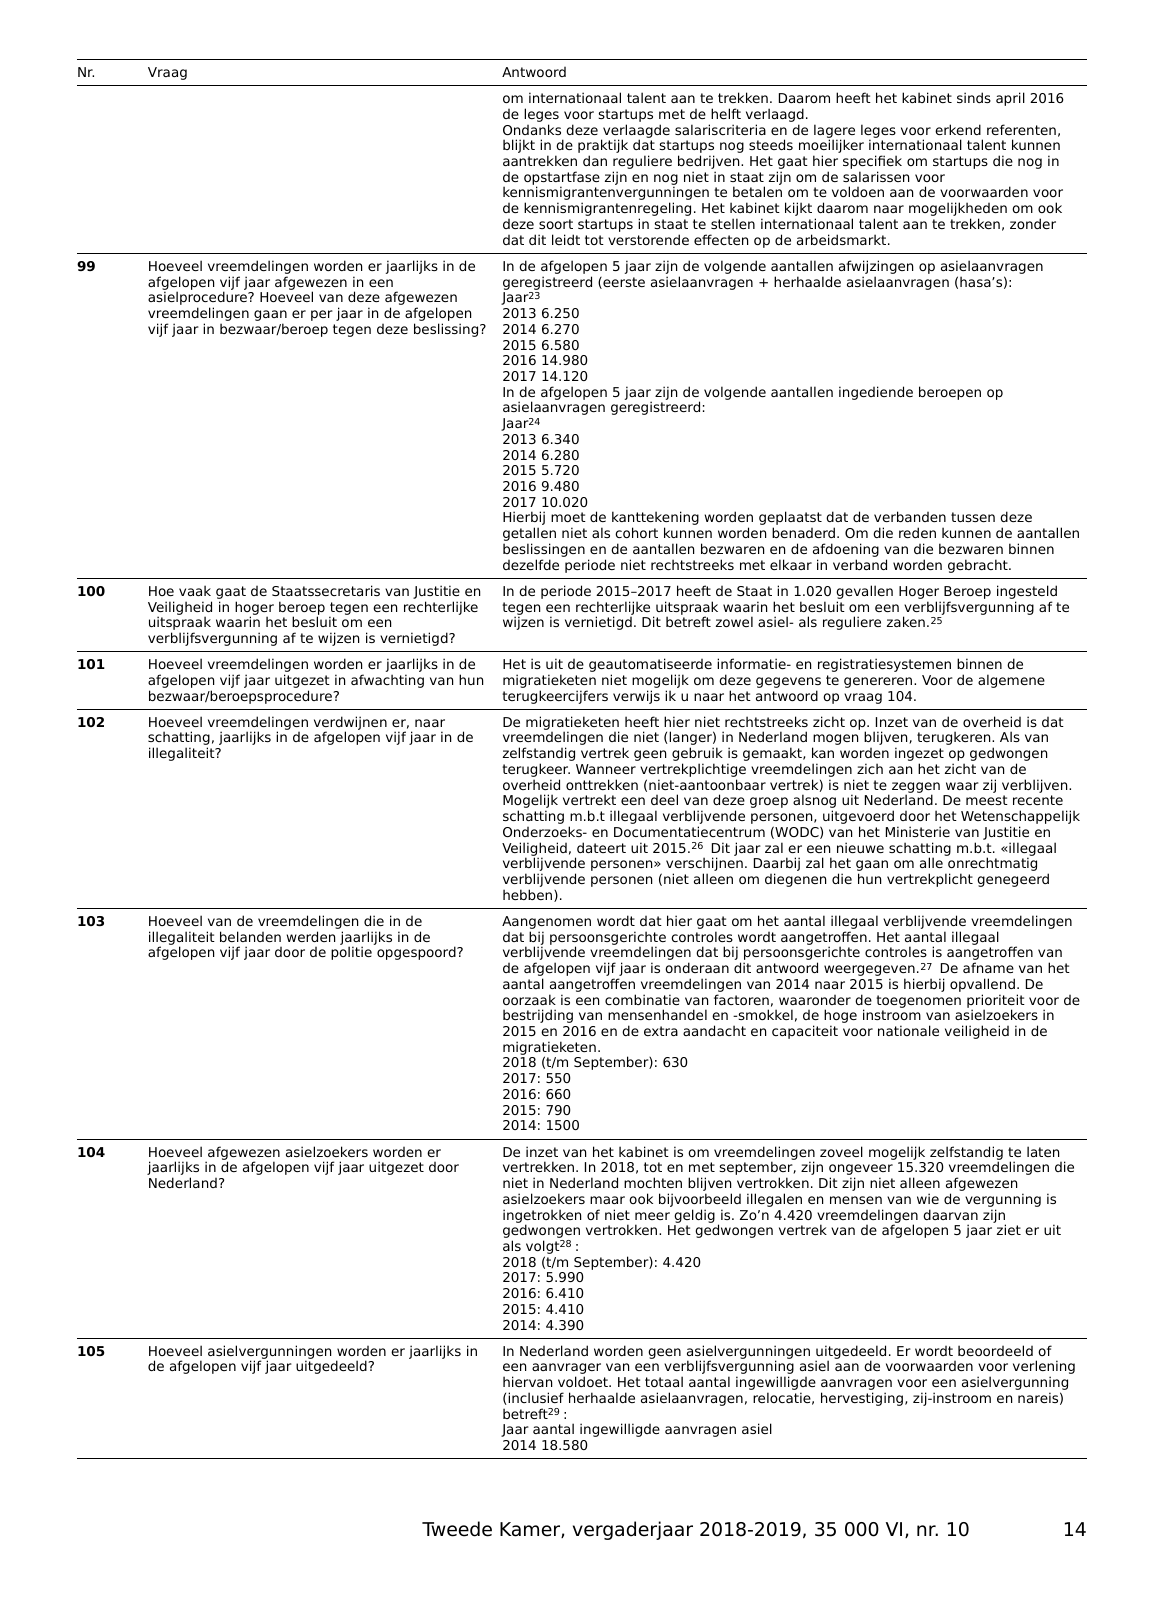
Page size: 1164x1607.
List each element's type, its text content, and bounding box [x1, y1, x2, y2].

table_cell 99 [77, 254, 142, 578]
table_cell Hoeveel van de vreemdelingen die in de illegaliteit belanden werden jaarlijks in de afgelopen vijf jaar door de politie opgespoord? [142, 909, 496, 1139]
table_cell 100 [77, 579, 142, 651]
table_cell [142, 86, 496, 253]
table_cell Het is uit de geautomatiseerde informatie- en registratiesystemen binnen de migratieketen niet mogelijk om deze gegevens te genereren. Voor de algemene terugkeercijfers verwijs ik u naar het antwoord op vraag 104. [496, 652, 1087, 709]
table_cell om internationaal talent aan te trekken. Daarom heeft het kabinet sinds april 2016 de leges voor startups met de helft verlaagd. Ondanks deze verlaagde salariscriteria en de lagere leges voor erkend referenten, blijkt in de praktijk dat startups nog steeds moeilijker internationaal talent kunnen aantrekken dan reguliere bedrijven. Het gaat hier specifiek om startups die nog in de opstartfase zijn en nog niet in staat zijn om de salarissen voor kennismigrantenvergunningen te betalen om te voldoen aan de voorwaarden voor de kennismigrantenregeling. Het kabinet kijkt daarom naar mogelijkheden om ook deze soort startups in staat te stellen internationaal talent aan te trekken, zonder dat dit leidt tot verstorende effecten op de arbeidsmarkt. [496, 86, 1087, 253]
table_header Vraag [142, 60, 496, 85]
table_cell De inzet van het kabinet is om vreemdelingen zoveel mogelijk zelfstandig te laten vertrekken. In 2018, tot en met september, zijn ongeveer 15.320 vreemdelingen die niet in Nederland mochten blijven vertrokken. Dit zijn niet alleen afgewezen asielzoekers maar ook bijvoorbeeld illegalen en mensen van wie de vergunning is ingetrokken of niet meer geldig is. Zo’n 4.420 vreemdelingen daarvan zijn gedwongen vertrokken. Het gedwongen vertrek van de afgelopen 5 jaar ziet er uit als volgt28: 2018 (t/m September): 4.420 2017: 5.990 2016: 6.410 2015: 4.410 2014: 4.390 [496, 1140, 1087, 1338]
table_cell Hoe vaak gaat de Staatssecretaris van Justitie en Veiligheid in hoger beroep tegen een rechterlijke uitspraak waarin het besluit om een verblijfsvergunning af te wijzen is vernietigd? [142, 579, 496, 651]
table_cell In de periode 2015–2017 heeft de Staat in 1.020 gevallen Hoger Beroep ingesteld tegen een rechterlijke uitspraak waarin het besluit om een verblijfsvergunning af te wijzen is vernietigd. Dit betreft zowel asiel- als reguliere zaken.25 [496, 579, 1087, 651]
table_cell 103 [77, 909, 142, 1139]
table_cell 105 [77, 1339, 142, 1458]
table_header Antwoord [496, 60, 1087, 85]
table_cell [77, 86, 142, 253]
table_cell 102 [77, 710, 142, 908]
table_cell 104 [77, 1140, 142, 1338]
table_cell Hoeveel vreemdelingen worden er jaarlijks in de afgelopen vijf jaar afgewezen in een asielprocedure? Hoeveel van deze afgewezen vreemdelingen gaan er per jaar in de afgelopen vijf jaar in bezwaar/beroep tegen deze beslissing? [142, 254, 496, 578]
table_cell De migratieketen heeft hier niet rechtstreeks zicht op. Inzet van de overheid is dat vreemdelingen die niet (langer) in Nederland mogen blijven, terugkeren. Als van zelfstandig vertrek geen gebruik is gemaakt, kan worden ingezet op gedwongen terugkeer. Wanneer vertrekplichtige vreemdelingen zich aan het zicht van de overheid onttrekken (niet-aantoonbaar vertrek) is niet te zeggen waar zij verblijven. Mogelijk vertrekt een deel van deze groep alsnog uit Nederland. De meest recente schatting m.b.t illegaal verblijvende personen, uitgevoerd door het Wetenschappelijk Onderzoeks- en Documentatiecentrum (WODC) van het Ministerie van Justitie en Veiligheid, dateert uit 2015.26 Dit jaar zal er een nieuwe schatting m.b.t. «illegaal verblijvende personen» verschijnen. Daarbij zal het gaan om alle onrechtmatig verblijvende personen (niet alleen om diegenen die hun vertrekplicht genegeerd hebben). [496, 710, 1087, 908]
table_cell 101 [77, 652, 142, 709]
table_cell Hoeveel vreemdelingen worden er jaarlijks in de afgelopen vijf jaar uitgezet in afwachting van hun bezwaar/beroepsprocedure? [142, 652, 496, 709]
table_cell In Nederland worden geen asielvergunningen uitgedeeld. Er wordt beoordeeld of een aanvrager van een verblijfsvergunning asiel aan de voorwaarden voor verlening hiervan voldoet. Het totaal aantal ingewilligde aanvragen voor een asielvergunning (inclusief herhaalde asielaanvragen, relocatie, hervestiging, zij-instroom en nareis) betreft29: Jaar aantal ingewilligde aanvragen asiel 2014 18.580 [496, 1339, 1087, 1458]
table_cell Hoeveel asielvergunningen worden er jaarlijks in de afgelopen vijf jaar uitgedeeld? [142, 1339, 496, 1458]
table_header Nr. [77, 60, 142, 85]
table_cell Hoeveel afgewezen asielzoekers worden er jaarlijks in de afgelopen vijf jaar uitgezet door Nederland? [142, 1140, 496, 1338]
table_cell Aangenomen wordt dat hier gaat om het aantal illegaal verblijvende vreemdelingen dat bij persoonsgerichte controles wordt aangetroffen. Het aantal illegaal verblijvende vreemdelingen dat bij persoonsgerichte controles is aangetroffen van de afgelopen vijf jaar is onderaan dit antwoord weergegeven.27 De afname van het aantal aangetroffen vreemdelingen van 2014 naar 2015 is hierbij opvallend. De oorzaak is een combinatie van factoren, waaronder de toegenomen prioriteit voor de bestrijding van mensenhandel en -smokkel, de hoge instroom van asielzoekers in 2015 en 2016 en de extra aandacht en capaciteit voor nationale veiligheid in de migratieketen. 2018 (t/m September): 630 2017: 550 2016: 660 2015: 790 2014: 1500 [496, 909, 1087, 1139]
table_cell In de afgelopen 5 jaar zijn de volgende aantallen afwijzingen op asielaanvragen geregistreerd (eerste asielaanvragen + herhaalde asielaanvragen (hasa’s): Jaar23 2013 6.250 2014 6.270 2015 6.580 2016 14.980 2017 14.120 In de afgelopen 5 jaar zijn de volgende aantallen ingediende beroepen op asielaanvragen geregistreerd: Jaar24 2013 6.340 2014 6.280 2015 5.720 2016 9.480 2017 10.020 Hierbij moet de kanttekening worden geplaatst dat de verbanden tussen deze getallen niet als cohort kunnen worden benaderd. Om die reden kunnen de aantallen beslissingen en de aantallen bezwaren en de afdoening van die bezwaren binnen dezelfde periode niet rechtstreeks met elkaar in verband worden gebracht. [496, 254, 1087, 578]
table_cell Hoeveel vreemdelingen verdwijnen er, naar schatting, jaarlijks in de afgelopen vijf jaar in de illegaliteit? [142, 710, 496, 908]
